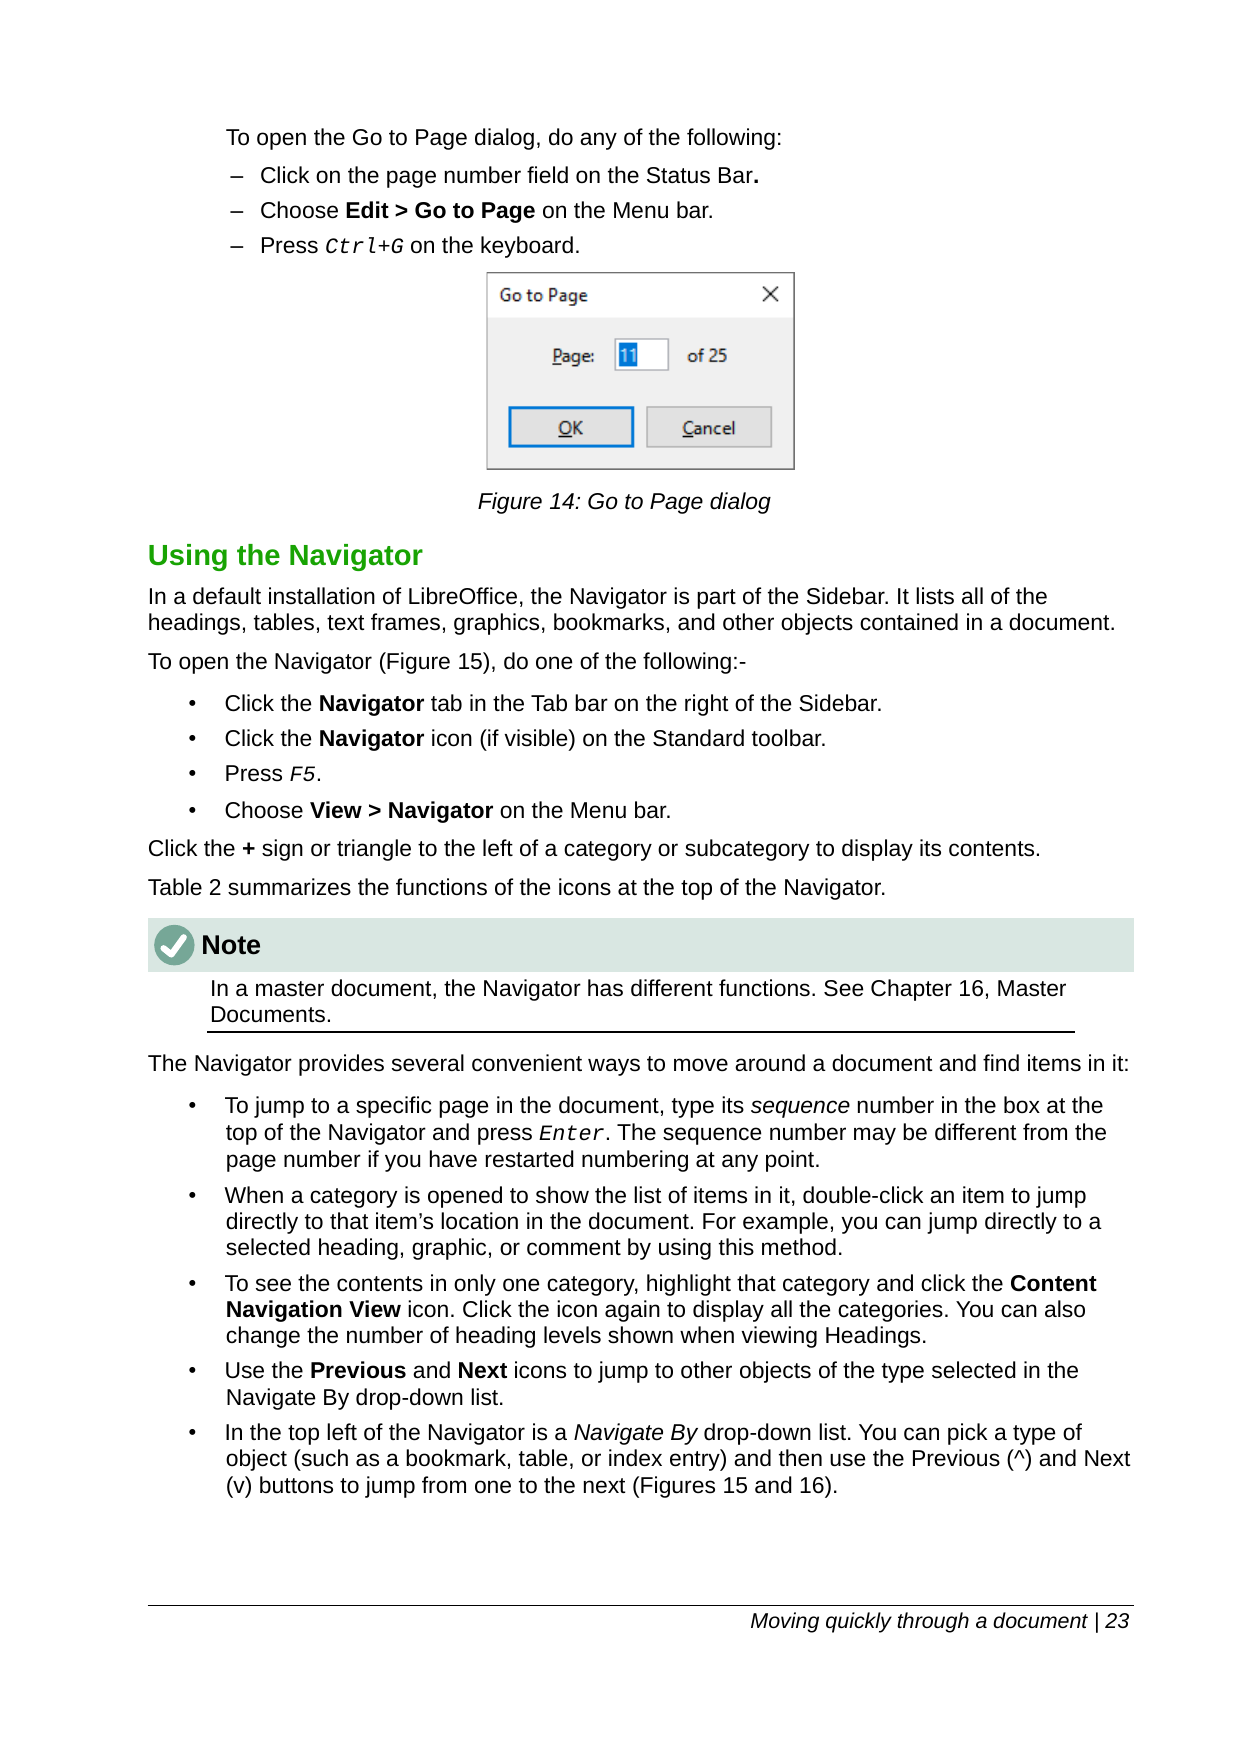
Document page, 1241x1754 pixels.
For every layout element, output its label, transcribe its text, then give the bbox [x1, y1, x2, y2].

list When a category is opened to show the list of items in it, double-click an item to jump directly to that item’s location in the document. For example, you can jump directly to a selected heading, graphic, or comment by using this method. [185, 1179, 1134, 1261]
list To jump to a specific page in the document, type its sequence number in the box at the top of the Navigator and press Enter. The sequence number may be different from the page number if you have restarted numbering at any point. [185, 1089, 1134, 1173]
list Click the Navigator tab in the Tab bar on the right of the Sidebar. [185, 687, 1134, 716]
list Click the Navigator icon (if visible) on the Standard toolbar. [185, 722, 1134, 752]
list Use the Previous and Next icons to jump to other objects of the type selected in the Navigate By drop-down list. [185, 1354, 1134, 1410]
text Table 2 summarizes the functions of the icons at the top of the Navigator. [148, 874, 1134, 901]
list The Navigator provides several convenient ways to move around a document and find items in it: [148, 1050, 1134, 1077]
picture [486, 272, 795, 470]
text In a master document, the Navigator has different functions. See Chapter 16, Master Documents. [207, 972, 1075, 1031]
list Press Ctrl+G on the keyboard. [230, 232, 1134, 261]
list Choose View > Navigator on the Menu bar. [185, 794, 1134, 827]
list In the top left of the Navigator is a Navigate By drop-down list. You can pick a type of object (such as a bookmark, table, or index entry) and then use the Previous (^) and Next (v) buttons to jump from one to the next (Figures 15 and 16). [185, 1416, 1134, 1501]
text Figure 14: Go to Page dialog [478, 488, 804, 514]
subtitle Note [148, 918, 1134, 972]
text In a default installation of LibreOffice, the Navigator is part of the Sidebar. It lists all of the headings, tables, text frames, graphics, bookmarks, and other objects contained in a document. [148, 583, 1134, 636]
text Click the + sign or triangle to the left of a category or subcategory to display its contents. [148, 835, 1134, 862]
list To open the Go to Page dialog, do any of the following: [185, 121, 1134, 153]
list To open the Navigator (Figure 15), do one of the following:- [148, 648, 1134, 674]
list Choose Edit > Go to Page on the Menu bar. [230, 197, 1134, 224]
list Click on the page number field on the Status Bar. [230, 162, 1134, 188]
list Press F5. [185, 757, 1134, 788]
list To see the contents in only one category, highlight that category and click the Content Navigation View icon. Click the icon again to display all the categories. You can also change the number of heading levels shown when viewing Headings. [185, 1267, 1134, 1349]
subtitle Using the Navigator [148, 538, 1134, 571]
